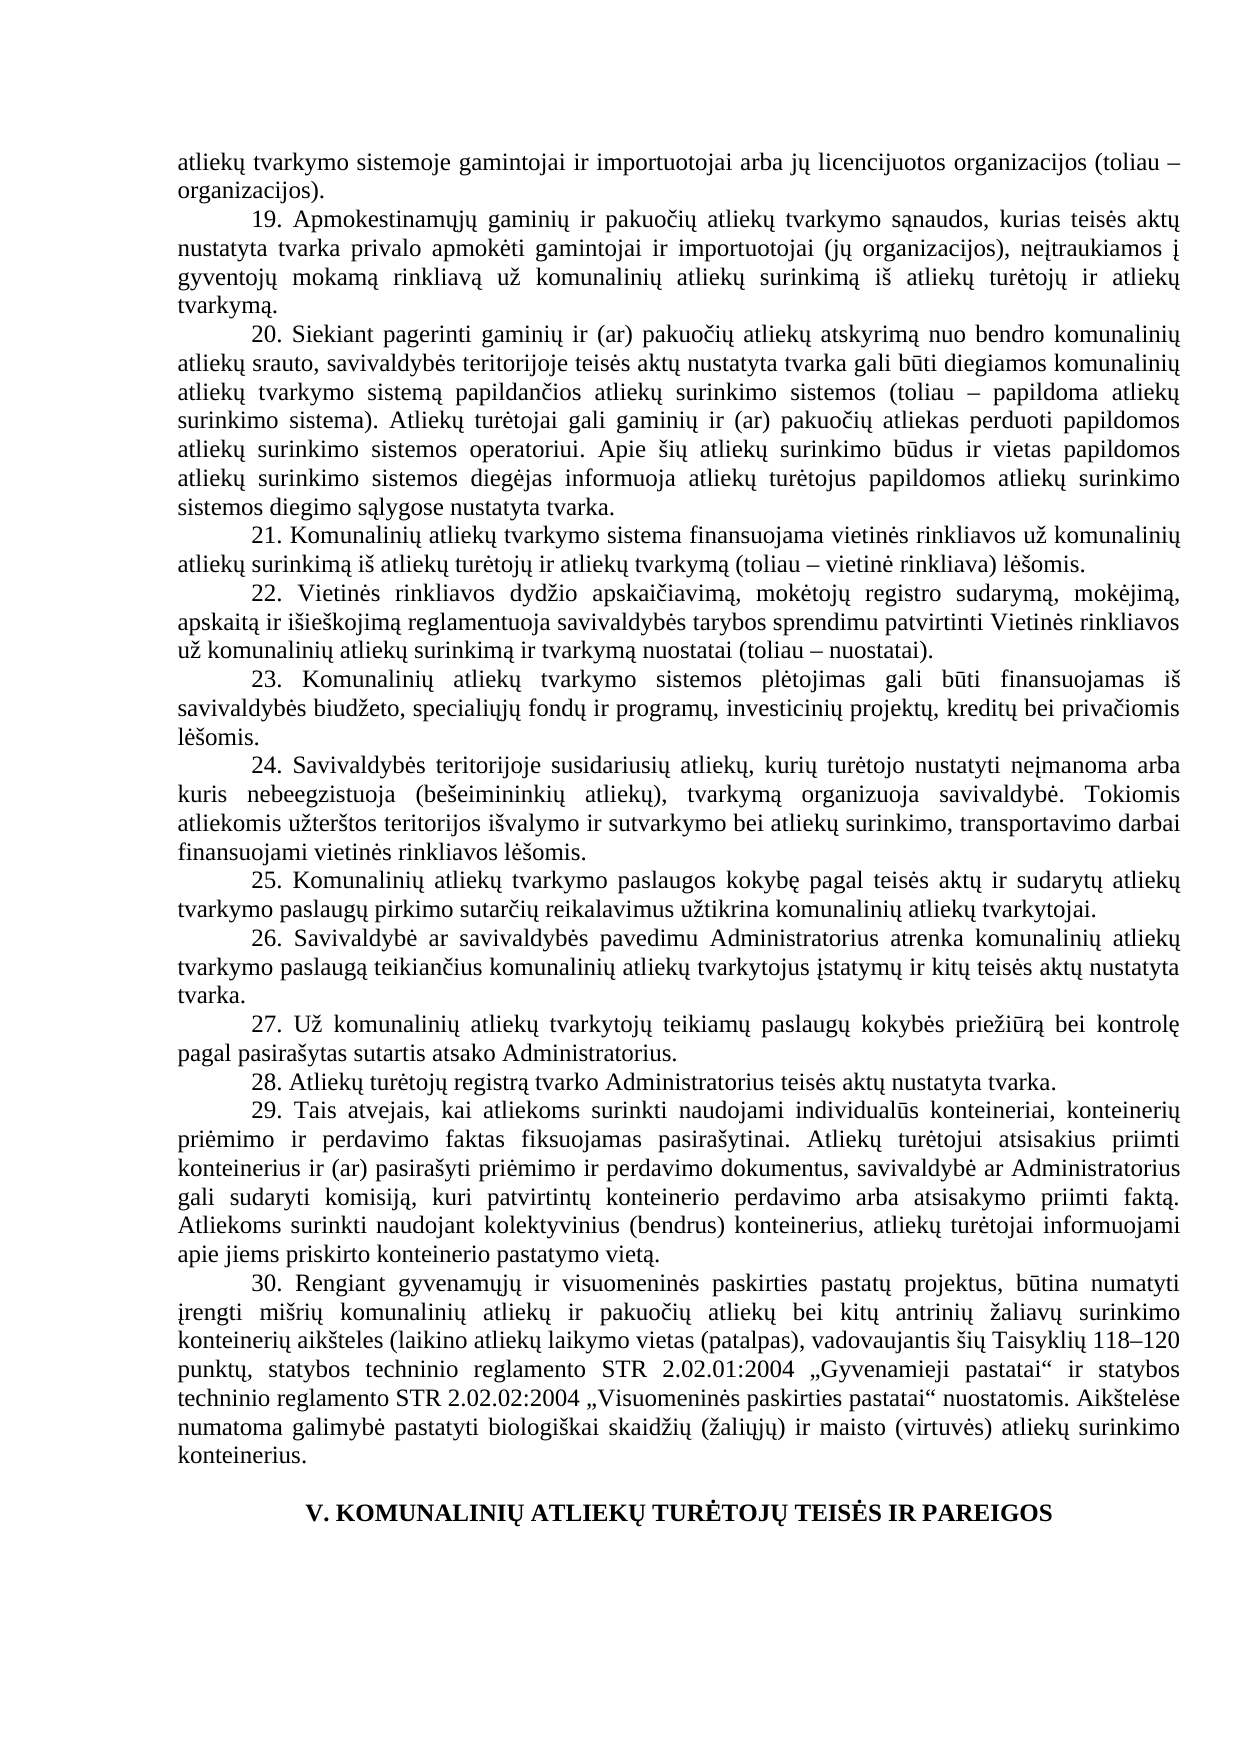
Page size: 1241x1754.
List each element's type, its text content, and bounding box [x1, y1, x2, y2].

text 22. Vietinės rinkliavos dydžio apskaičiavimą, mokėtojų registro sudarymą, mokėjimą, apskaitą ir išieškojimą reglamentuoja savivaldybės tarybos sprendimu patvirtinti Vietinės rinkliavos už komunalinių atliekų surinkimą ir tvarkymą nuostatai (toliau – nuostatai). [177, 578, 1181, 664]
text 28. Atliekų turėtojų registrą tvarko Administratorius teisės aktų nustatyta tvarka. [177, 1067, 1181, 1096]
text 20. Siekiant pagerinti gaminių ir (ar) pakuočių atliekų atskyrimą nuo bendro komunalinių atliekų srauto, savivaldybės teritorijoje teisės aktų nustatyta tvarka gali būti diegiamos komunalinių atliekų tvarkymo sistemą papildančios atliekų surinkimo sistemos (toliau – papildoma atliekų surinkimo sistema). Atliekų turėtojai gali gaminių ir (ar) pakuočių atliekas perduoti papildomos atliekų surinkimo sistemos operatoriui. Apie šių atliekų surinkimo būdus ir vietas papildomos atliekų surinkimo sistemos diegėjas informuoja atliekų turėtojus papildomos atliekų surinkimo sistemos diegimo sąlygose nustatyta tvarka. [177, 319, 1181, 521]
text 25. Komunalinių atliekų tvarkymo paslaugos kokybę pagal teisės aktų ir sudarytų atliekų tvarkymo paslaugų pirkimo sutarčių reikalavimus užtikrina komunalinių atliekų tvarkytojai. [177, 866, 1181, 923]
text 30. Rengiant gyvenamųjų ir visuomeninės paskirties pastatų projektus, būtina numatyti įrengti mišrių komunalinių atliekų ir pakuočių atliekų bei kitų antrinių žaliavų surinkimo konteinerių aikšteles (laikino atliekų laikymo vietas (patalpas), vadovaujantis šių Taisyklių 118–120 punktų, statybos techninio reglamento STR 2.02.01:2004 „Gyvenamieji pastatai“ ir statybos techninio reglamento STR 2.02.02:2004 „Visuomeninės paskirties pastatai“ nuostatomis. Aikštelėse numatoma galimybė pastatyti biologiškai skaidžių (žaliųjų) ir maisto (virtuvės) atliekų surinkimo konteinerius. [177, 1268, 1181, 1469]
text 29. Tais atvejais, kai atliekoms surinkti naudojami individualūs konteineriai, konteinerių priėmimo ir perdavimo faktas fiksuojamas pasirašytinai. Atliekų turėtojui atsisakius priimti konteinerius ir (ar) pasirašyti priėmimo ir perdavimo dokumentus, savivaldybė ar Administratorius gali sudaryti komisiją, kuri patvirtintų konteinerio perdavimo arba atsisakymo priimti faktą. Atliekoms surinkti naudojant kolektyvinius (bendrus) konteinerius, atliekų turėtojai informuojami apie jiems priskirto konteinerio pastatymo vietą. [177, 1096, 1181, 1268]
text 23. Komunalinių atliekų tvarkymo sistemos plėtojimas gali būti finansuojamas iš savivaldybės biudžeto, specialiųjų fondų ir programų, investicinių projektų, kreditų bei privačiomis lėšomis. [177, 664, 1181, 751]
text 21. Komunalinių atliekų tvarkymo sistema finansuojama vietinės rinkliavos už komunalinių atliekų surinkimą iš atliekų turėtojų ir atliekų tvarkymą (toliau – vietinė rinkliava) lėšomis. [177, 521, 1181, 578]
text 27. Už komunalinių atliekų tvarkytojų teikiamų paslaugų kokybės priežiūrą bei kontrolę pagal pasirašytas sutartis atsako Administratorius. [177, 1009, 1181, 1067]
text 24. Savivaldybės teritorijoje susidariusių atliekų, kurių turėtojo nustatyti neįmanoma arba kuris nebeegzistuoja (bešeimininkių atliekų), tvarkymą organizuoja savivaldybė. Tokiomis atliekomis užterštos teritorijos išvalymo ir sutvarkymo bei atliekų surinkimo, transportavimo darbai finansuojami vietinės rinkliavos lėšomis. [177, 751, 1181, 866]
text 26. Savivaldybė ar savivaldybės pavedimu Administratorius atrenka komunalinių atliekų tvarkymo paslaugą teikiančius komunalinių atliekų tvarkytojus įstatymų ir kitų teisės aktų nustatyta tvarka. [177, 923, 1181, 1009]
text atliekų tvarkymo sistemoje gamintojai ir importuotojai arba jų licencijuotos organizacijos (toliau – organizacijos). [177, 147, 1181, 204]
text 19. Apmokestinamųjų gaminių ir pakuočių atliekų tvarkymo sąnaudos, kurias teisės aktų nustatyta tvarka privalo apmokėti gamintojai ir importuotojai (jų organizacijos), neįtraukiamos į gyventojų mokamą rinkliavą už komunalinių atliekų surinkimą iš atliekų turėtojų ir atliekų tvarkymą. [177, 204, 1181, 319]
text V. KOMUNALINIŲ ATLIEKŲ TURĖTOJŲ TEISĖS IR PAREIGOS [177, 1498, 1181, 1527]
